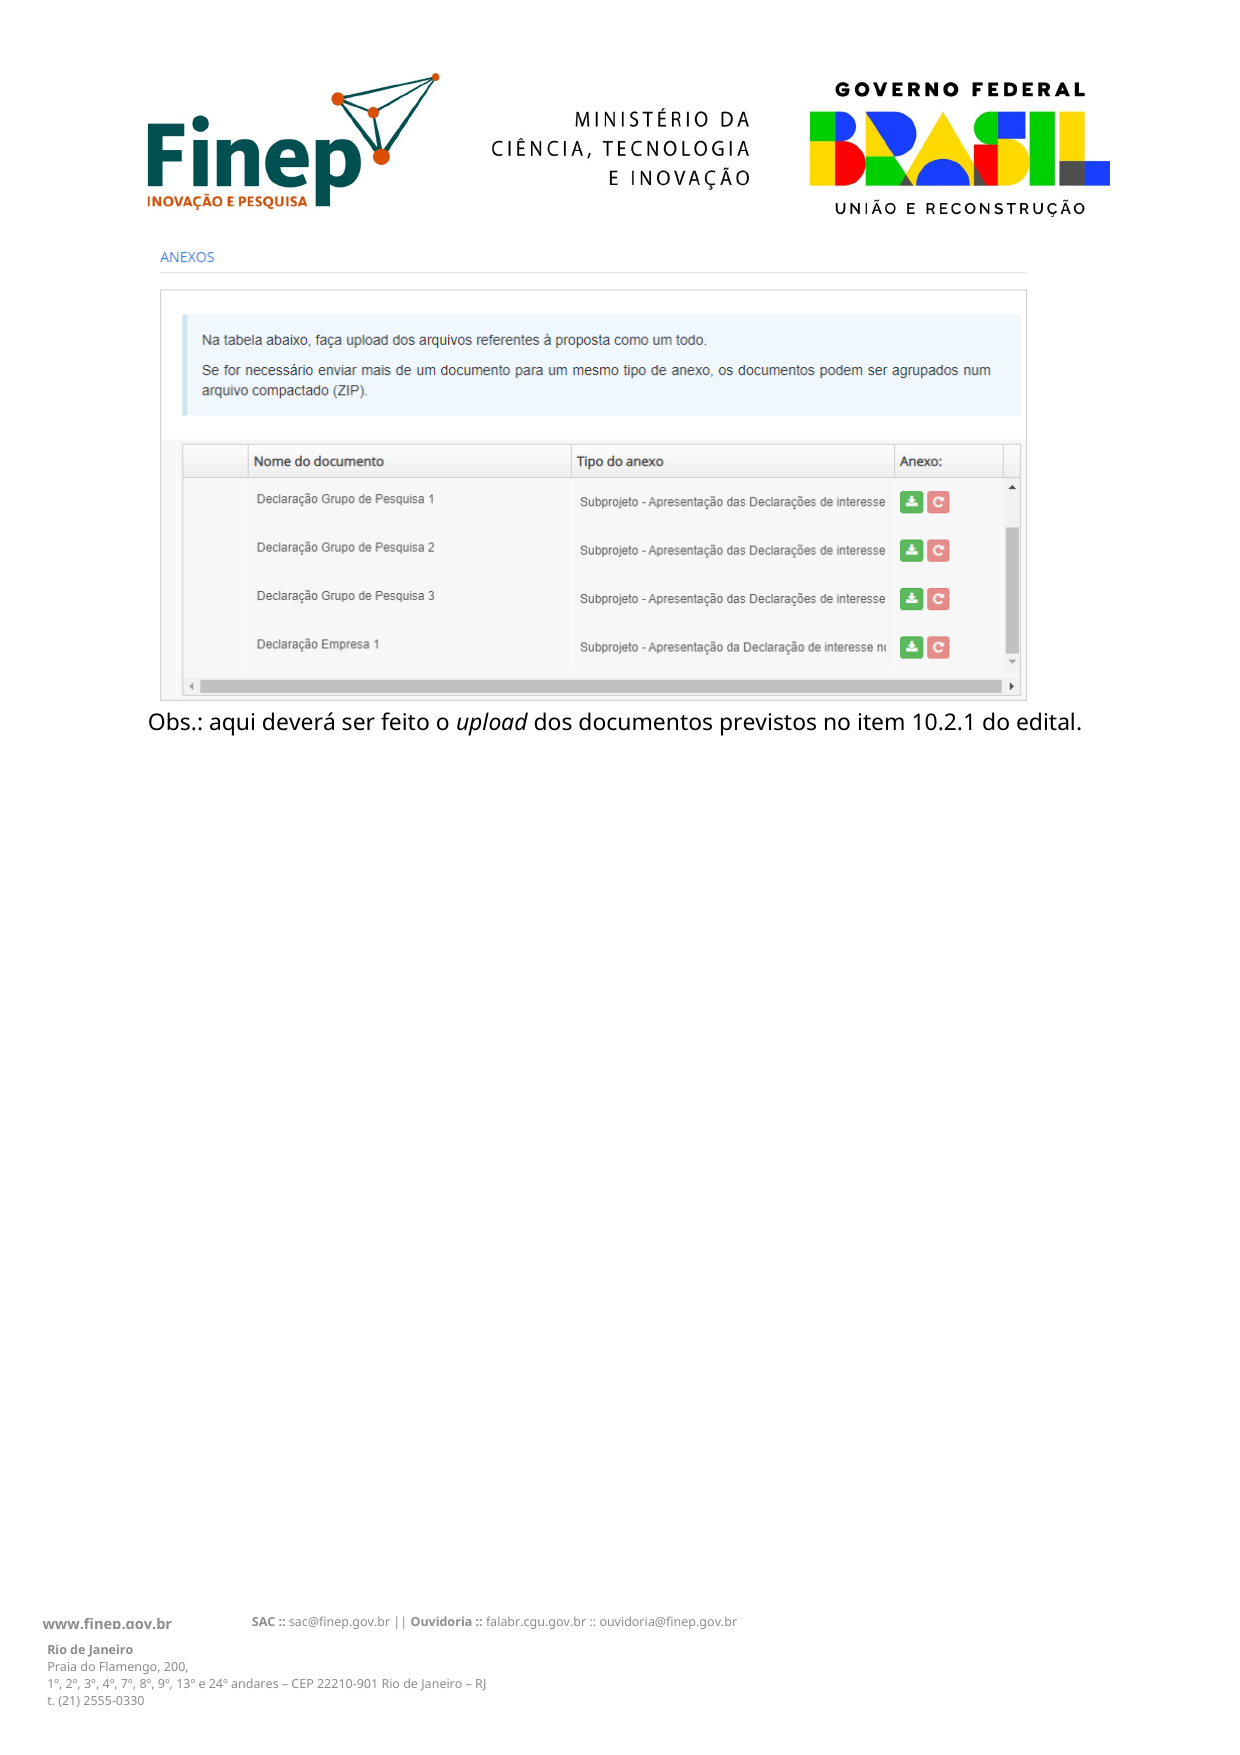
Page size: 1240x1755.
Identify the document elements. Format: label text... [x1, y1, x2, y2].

text Obs.: aqui deverá ser feito o upload dos documentos previstos no item 10.2.1 do edital. [148, 706, 1110, 738]
